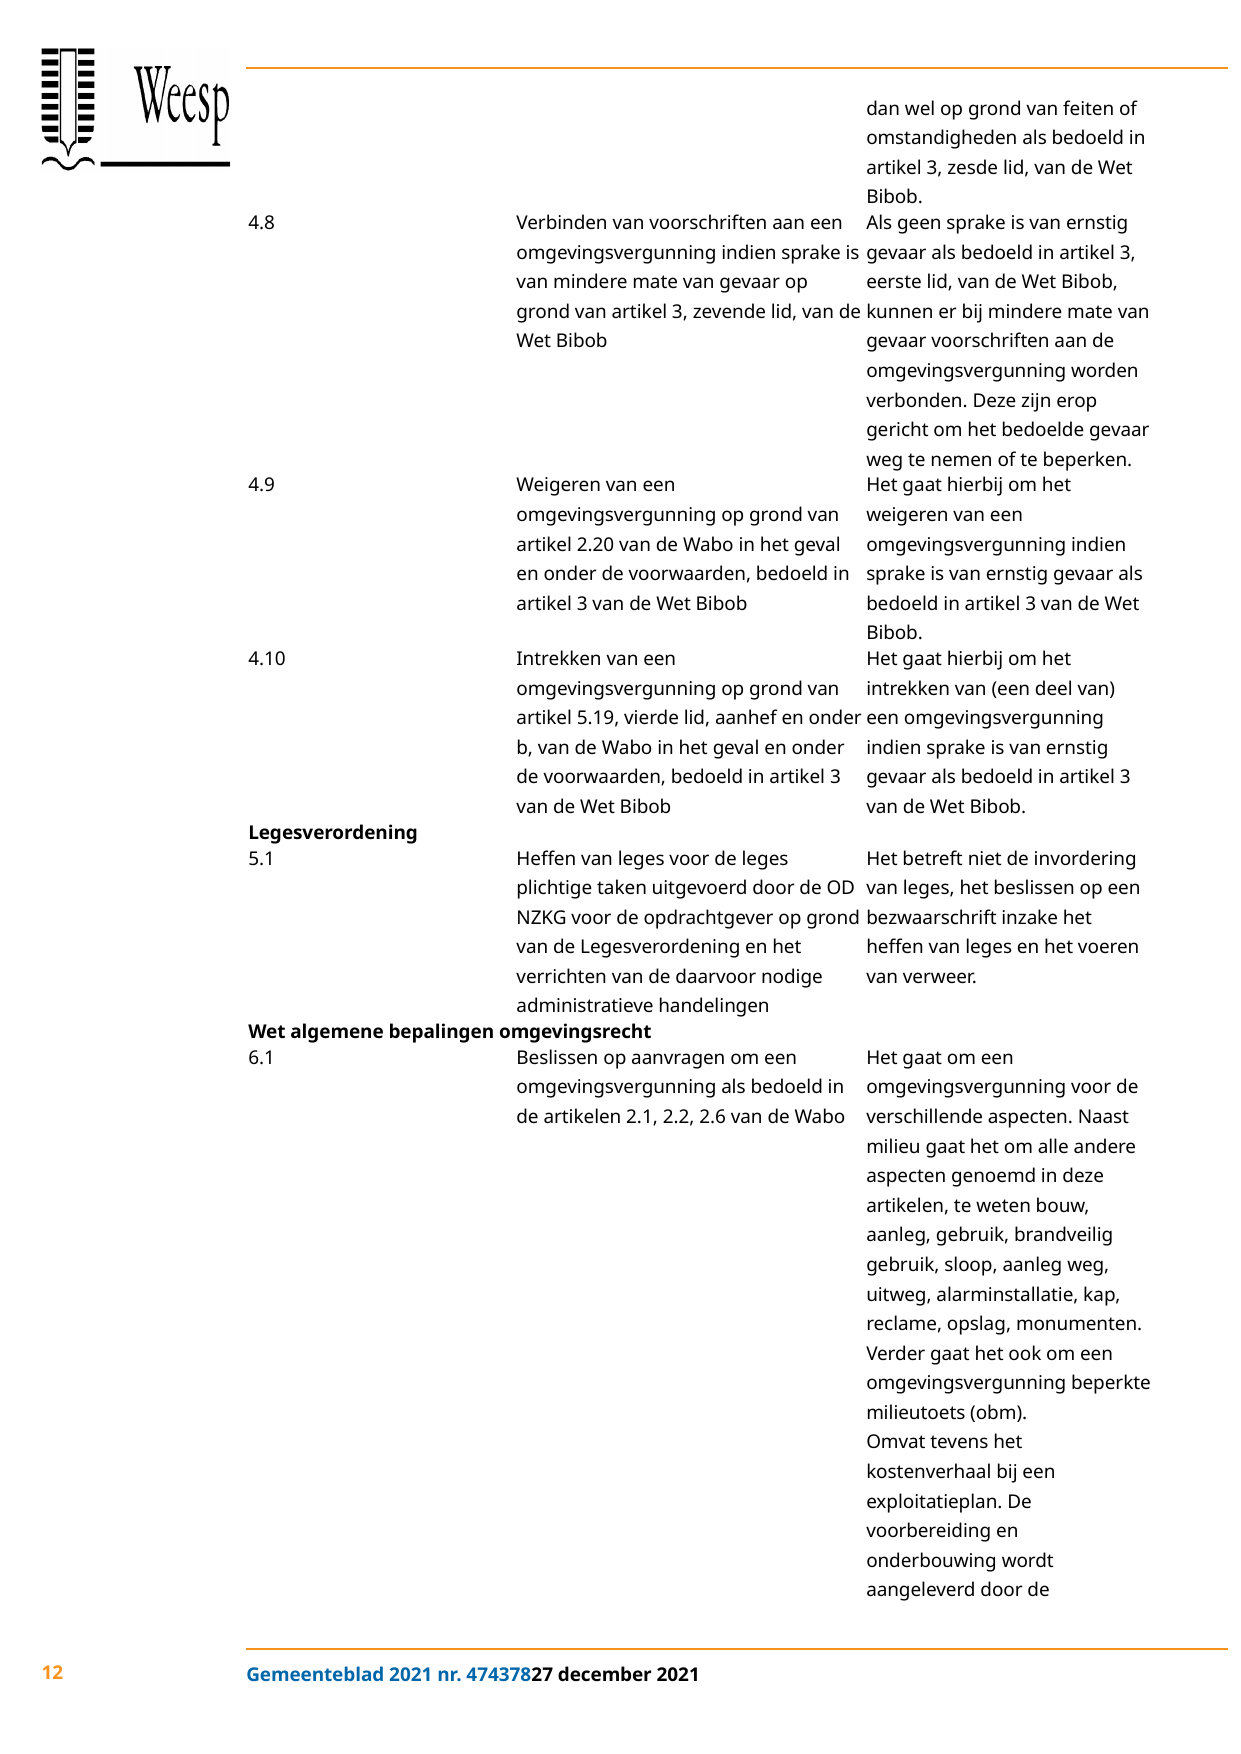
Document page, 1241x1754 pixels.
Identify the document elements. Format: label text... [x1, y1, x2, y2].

table_cell 6.1 [248, 1044, 516, 1602]
table_cell Intrekken van een omgevingsvergunning op grond van artikel 5.19, vierde lid, aanhef en onder b, van de Wabo in het geval en onder de voorwaarden, bedoeld in artikel 3 van de Wet Bibob [516, 645, 866, 819]
picture [41, 47, 231, 172]
table_cell 5.1 [248, 845, 516, 1018]
table_cell Het gaat hierbij om het intrekken van (een deel van) een omgevingsvergunning indien sprake is van ernstig gevaar als bedoeld in artikel 3 van de Wet Bibob. [866, 645, 1152, 819]
table_cell Weigeren van een omgevingsvergunning op grond van artikel 2.20 van de Wabo in het geval en onder de voorwaarden, bedoeld in artikel 3 van de Wet Bibob [516, 472, 866, 645]
table_cell Het gaat om een omgevingsvergunning voor de verschillende aspecten. Naast milieu gaat het om alle andere aspecten genoemd in deze artikelen, te weten bouw, aanleg, gebruik, brandveilig gebruik, sloop, aanleg weg, uitweg, alarminstallatie, kap, reclame, opslag, monumenten. Verder gaat het ook om een omgevingsvergunning beperkte milieutoets (obm). Omvat tevens het kostenverhaal bij een exploitatieplan. De voorbereiding en onderbouwing wordt aangeleverd door de [866, 1044, 1152, 1602]
table_cell Als geen sprake is van ernstig gevaar als bedoeld in artikel 3, eerste lid, van de Wet Bibob, kunnen er bij mindere mate van gevaar voorschriften aan de omgevingsvergunning worden verbonden. Deze zijn erop gericht om het bedoelde gevaar weg te nemen of te beperken. [866, 209, 1152, 472]
table_cell Het gaat hierbij om het weigeren van een omgevingsvergunning indien sprake is van ernstig gevaar als bedoeld in artikel 3 van de Wet Bibob. [866, 472, 1152, 645]
table_cell 4.9 [248, 472, 516, 645]
table_cell Verbinden van voorschriften aan een omgevingsvergunning indien sprake is van mindere mate van gevaar op grond van artikel 3, zevende lid, van de Wet Bibob [516, 209, 866, 472]
table_cell [248, 95, 516, 209]
table_cell dan wel op grond van feiten of omstandigheden als bedoeld in artikel 3, zesde lid, van de Wet Bibob. [866, 95, 1152, 209]
table_cell Het betreft niet de invordering van leges, het beslissen op een bezwaarschrift inzake het heffen van leges en het voeren van verweer. [866, 845, 1152, 1018]
table_cell Legesverordening [248, 819, 1152, 845]
table_cell Beslissen op aanvragen om een omgevingsvergunning als bedoeld in de artikelen 2.1, 2.2, 2.6 van de Wabo [516, 1044, 866, 1602]
table_cell 4.8 [248, 209, 516, 472]
table_cell 4.10 [248, 645, 516, 819]
table_cell Wet algemene bepalingen omgevingsrecht [248, 1018, 1152, 1044]
table_cell [516, 95, 866, 209]
table_cell Heffen van leges voor de leges plichtige taken uitgevoerd door de OD NZKG voor de opdrachtgever op grond van de Legesverordening en het verrichten van de daarvoor nodige administratieve handelingen [516, 845, 866, 1018]
